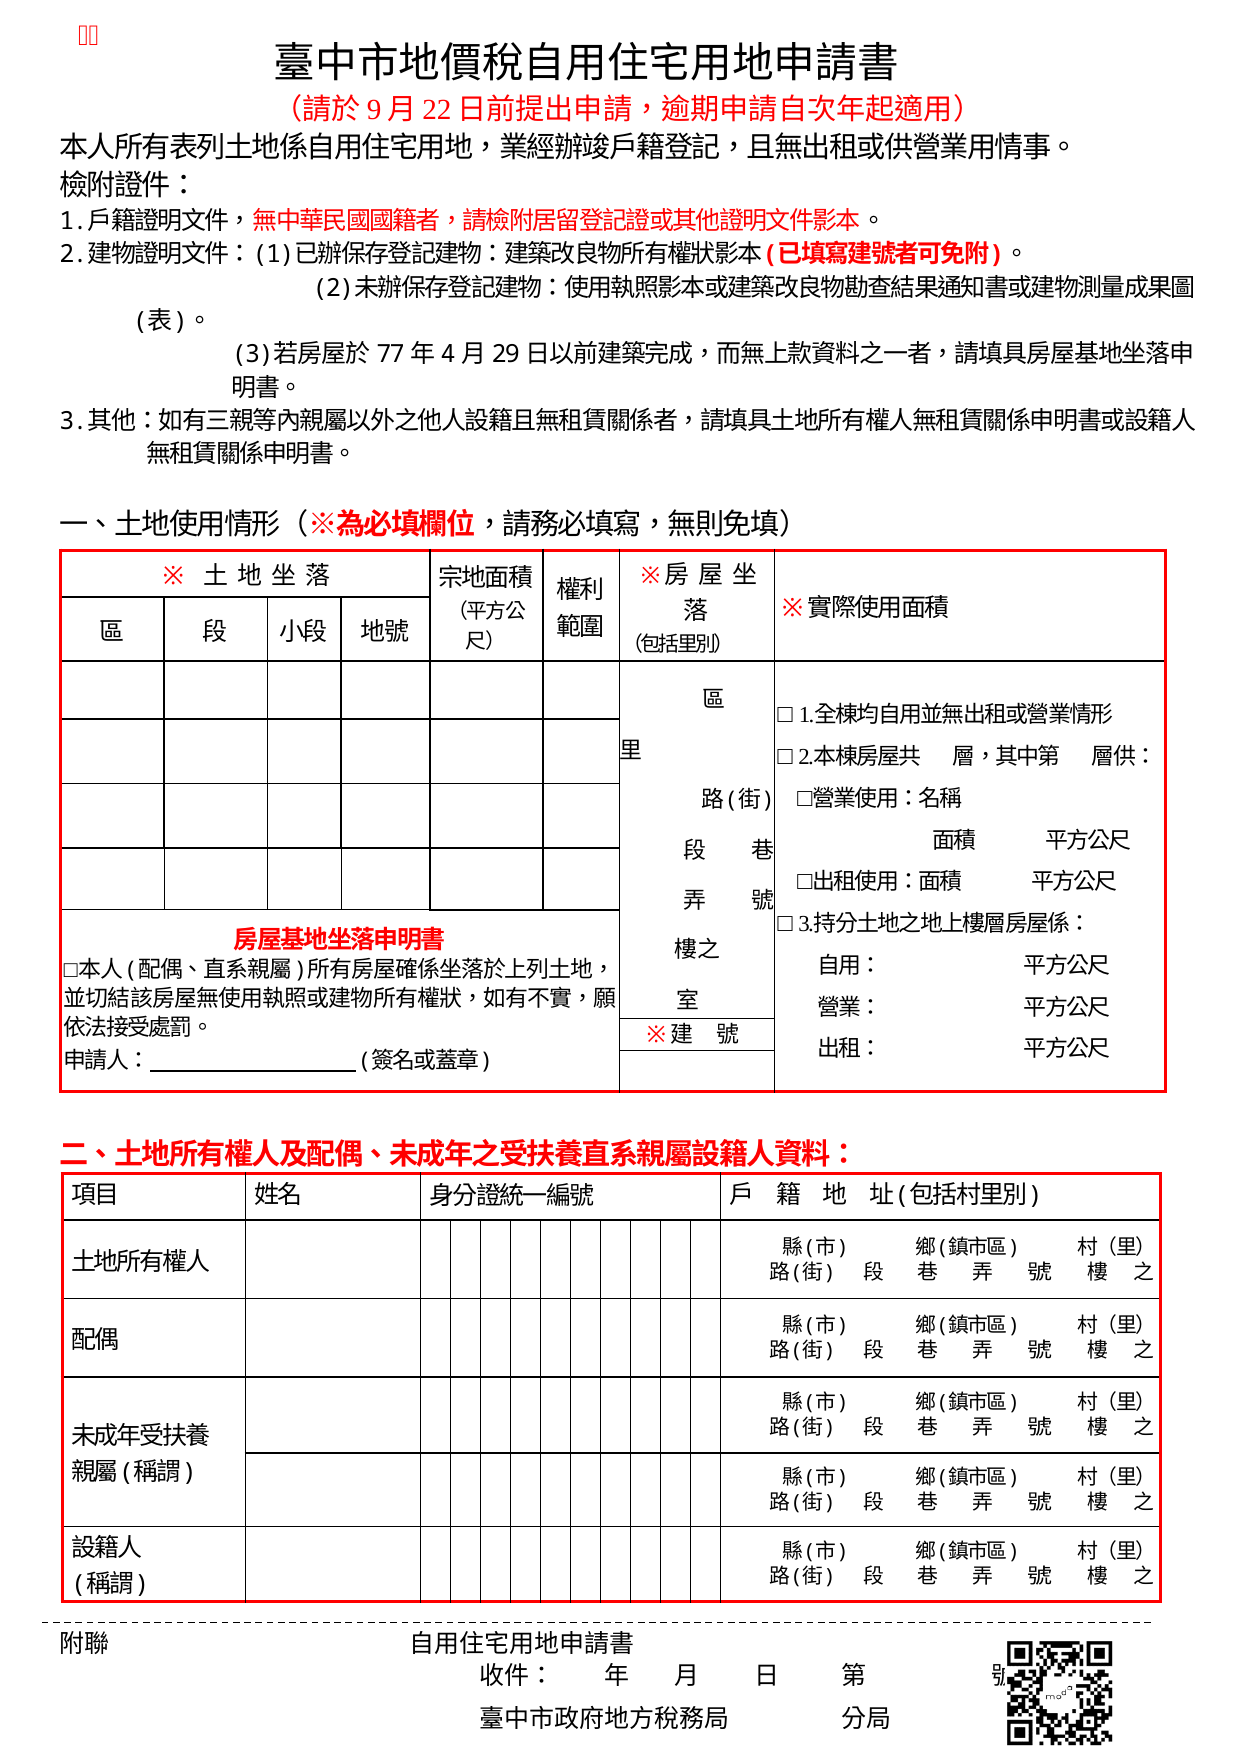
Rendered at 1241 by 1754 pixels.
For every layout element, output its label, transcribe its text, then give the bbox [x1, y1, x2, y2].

table_cell [661, 1221, 690, 1298]
table_cell [601, 1454, 630, 1526]
table_cell 縣(市) 鄉(鎮市區) 村（里） 路(街) 段 巷 弄 號 樓 之 [721, 1221, 1159, 1298]
table_cell [451, 1378, 480, 1452]
table_header ※房 屋 坐 落 （包括里別） [620, 552, 774, 660]
table_cell [631, 1221, 660, 1298]
table_cell [451, 1527, 480, 1600]
table_header 戶 籍 地 址(包括村里別) [721, 1175, 1159, 1219]
table_cell [165, 662, 267, 718]
table_cell [544, 849, 619, 909]
table_cell [601, 1378, 630, 1452]
text 附聯 自用住宅用地申請書 [9, 1628, 1196, 1659]
table_cell [268, 662, 340, 718]
table_cell [62, 662, 163, 718]
table_cell [691, 1299, 720, 1376]
table_cell [691, 1378, 720, 1452]
table_cell 縣(市) 鄉(鎮市區) 村（里） 路(街) 段 巷 弄 號 樓 之 [721, 1299, 1159, 1376]
table_cell 地號 [342, 598, 429, 660]
text  [78, 26, 171, 52]
table_cell 段 [165, 598, 267, 660]
text 本人所有表列土地係自用住宅用地，業經辦竣戶籍登記，且無出租或供營業用情事。 [59, 128, 1196, 165]
table_cell [481, 1527, 510, 1600]
table_cell [342, 720, 429, 783]
table_cell [451, 1454, 480, 1526]
table_cell [661, 1454, 690, 1526]
table_cell [511, 1221, 540, 1298]
table_cell [246, 1454, 420, 1526]
table_cell [481, 1299, 510, 1376]
table_cell [431, 784, 542, 847]
table_header ※實際使用面積 [775, 552, 1164, 660]
table_cell [601, 1299, 630, 1376]
table_cell [571, 1454, 600, 1526]
table_cell [421, 1378, 450, 1452]
table_cell [342, 784, 429, 847]
table_cell 設籍人 (稱謂) [64, 1527, 245, 1600]
table_cell [246, 1221, 420, 1298]
table_cell 區 [62, 598, 163, 660]
text (3)若房屋於77年4月29日以前建築完成，而無上款資料之一者，請填具房屋基地坐落申明書。 [232, 336, 1196, 403]
table_cell [571, 1221, 600, 1298]
table_cell [451, 1221, 480, 1298]
table_cell [601, 1221, 630, 1298]
table_header 身分證統一編號 [421, 1175, 720, 1219]
table_cell [620, 1051, 774, 1090]
table_cell [165, 720, 267, 783]
table_cell [421, 1221, 450, 1298]
table_cell [431, 662, 542, 718]
table_cell [541, 1299, 570, 1376]
table_cell [165, 849, 267, 909]
table_cell [246, 1378, 420, 1452]
table_cell [544, 720, 619, 783]
table_header 宗地面積（平方公尺） [431, 552, 542, 660]
table_cell [631, 1527, 660, 1600]
table_cell [62, 849, 164, 909]
table_cell [481, 1454, 510, 1526]
text [1114, 1703, 1196, 1734]
table_cell 配偶 [64, 1299, 245, 1376]
table_cell [268, 849, 341, 909]
table_cell ※建 號 [620, 1019, 774, 1049]
text 檢附證件： [59, 165, 1196, 203]
table_cell [511, 1378, 540, 1452]
table_cell □ 1.全棟均自用並無出租或營業情形 □ 2.本棟房屋共 層，其中第 層供： □營業使用：名稱 面積 平方公尺 □出租使用：面積 平方公尺 □ 3.持分土地之地上樓層房屋係： 自用： 平方公尺 營業： 平方公尺 出租： 平方公尺 [775, 662, 1164, 1090]
picture [1004, 1637, 1114, 1748]
table_cell [421, 1527, 450, 1600]
table_cell [661, 1378, 690, 1452]
table_cell [421, 1299, 450, 1376]
table_cell [571, 1299, 600, 1376]
table_cell [541, 1454, 570, 1526]
table_cell [691, 1527, 720, 1600]
table_cell [631, 1299, 660, 1376]
text 2.建物證明文件：(1)已辦保存登記建物：建築改良物所有權狀影本(已填寫建號者可免附)。 [59, 236, 1196, 269]
table_cell 房屋基地坐落申明書 □本人(配偶、直系親屬)所有房屋確係坐落於上列土地，並切結該房屋無使用執照或建物所有權狀，如有不實，願依法接受處罰。 申請人： (簽名或蓋章) [62, 910, 619, 1090]
text 3.其他：如有三親等內親屬以外之他人設籍且無租賃關係者，請填具土地所有權人無租賃關係申明書或設籍人無租賃關係申明書。 [59, 403, 1196, 469]
table_cell [62, 720, 163, 783]
table_cell 土地所有權人 [64, 1221, 245, 1298]
text 1.戶籍證明文件，無中華民國國籍者，請檢附居留登記證或其他證明文件影本。 [59, 203, 1181, 236]
table_cell [661, 1299, 690, 1376]
table_cell [342, 849, 429, 909]
table_cell [481, 1378, 510, 1452]
text 臺中市政府地方稅務局 分局 [59, 1703, 1004, 1734]
table_cell [511, 1527, 540, 1600]
text 收件： 年 月 日 第 號 [59, 1659, 1004, 1690]
text 二、土地所有權人及配偶、未成年之受扶養直系親屬設籍人資料： [59, 1132, 1196, 1172]
table_cell [268, 784, 340, 847]
table_cell 未成年受扶養 親屬(稱謂) [64, 1378, 245, 1526]
table_cell 縣(市) 鄉(鎮市區) 村（里） 路(街) 段 巷 弄 號 樓 之 [721, 1454, 1159, 1526]
table_cell [268, 720, 340, 783]
text 臺中市地價稅自用住宅用地申請書 [59, 44, 1113, 86]
table_header 權利 範圍 [544, 552, 619, 660]
table_cell [246, 1527, 420, 1600]
table_header ※ 土 地 坐 落 [62, 552, 429, 596]
table_cell [246, 1299, 420, 1376]
table_cell 縣(市) 鄉(鎮市區) 村（里） 路(街) 段 巷 弄 號 樓 之 [721, 1527, 1159, 1600]
table_cell [541, 1378, 570, 1452]
table_cell [661, 1527, 690, 1600]
table_cell 縣(市) 鄉(鎮市區) 村（里） 路(街) 段 巷 弄 號 樓 之 [721, 1378, 1159, 1452]
table_cell [431, 849, 542, 909]
table_cell [342, 662, 429, 718]
table_cell [691, 1454, 720, 1526]
table_cell [62, 784, 163, 847]
text (2)未辦保存登記建物：使用執照影本或建築改良物勘查結果通知書或建物測量成果圖(表)。 [59, 269, 1196, 336]
table_cell [541, 1527, 570, 1600]
table_cell [631, 1454, 660, 1526]
table_cell [571, 1527, 600, 1600]
table_cell [511, 1454, 540, 1526]
table_cell [601, 1527, 630, 1600]
text （請於9月22日前提出申請，逾期申請自次年起適用） [59, 86, 1196, 128]
table_cell [544, 784, 619, 847]
table_header 姓名 [246, 1175, 420, 1219]
table_cell [451, 1299, 480, 1376]
table_cell [431, 720, 542, 783]
text 一、土地使用情形（※為必填欄位，請務必填寫，無則免填） [59, 503, 1196, 542]
table_cell 區 里 路(街) 段 巷 弄 號 樓之 室 [620, 662, 774, 1018]
table_cell [541, 1221, 570, 1298]
table_cell [421, 1454, 450, 1526]
table_cell 小段 [268, 598, 340, 660]
table_cell [511, 1299, 540, 1376]
table_cell [571, 1378, 600, 1452]
table_cell [631, 1378, 660, 1452]
table_cell [481, 1221, 510, 1298]
text 收件： 年 月 日 第 號 [1114, 1659, 1240, 1690]
table_cell [544, 662, 619, 718]
table_cell [691, 1221, 720, 1298]
table_header 項目 [64, 1175, 245, 1219]
table_cell [165, 784, 267, 847]
